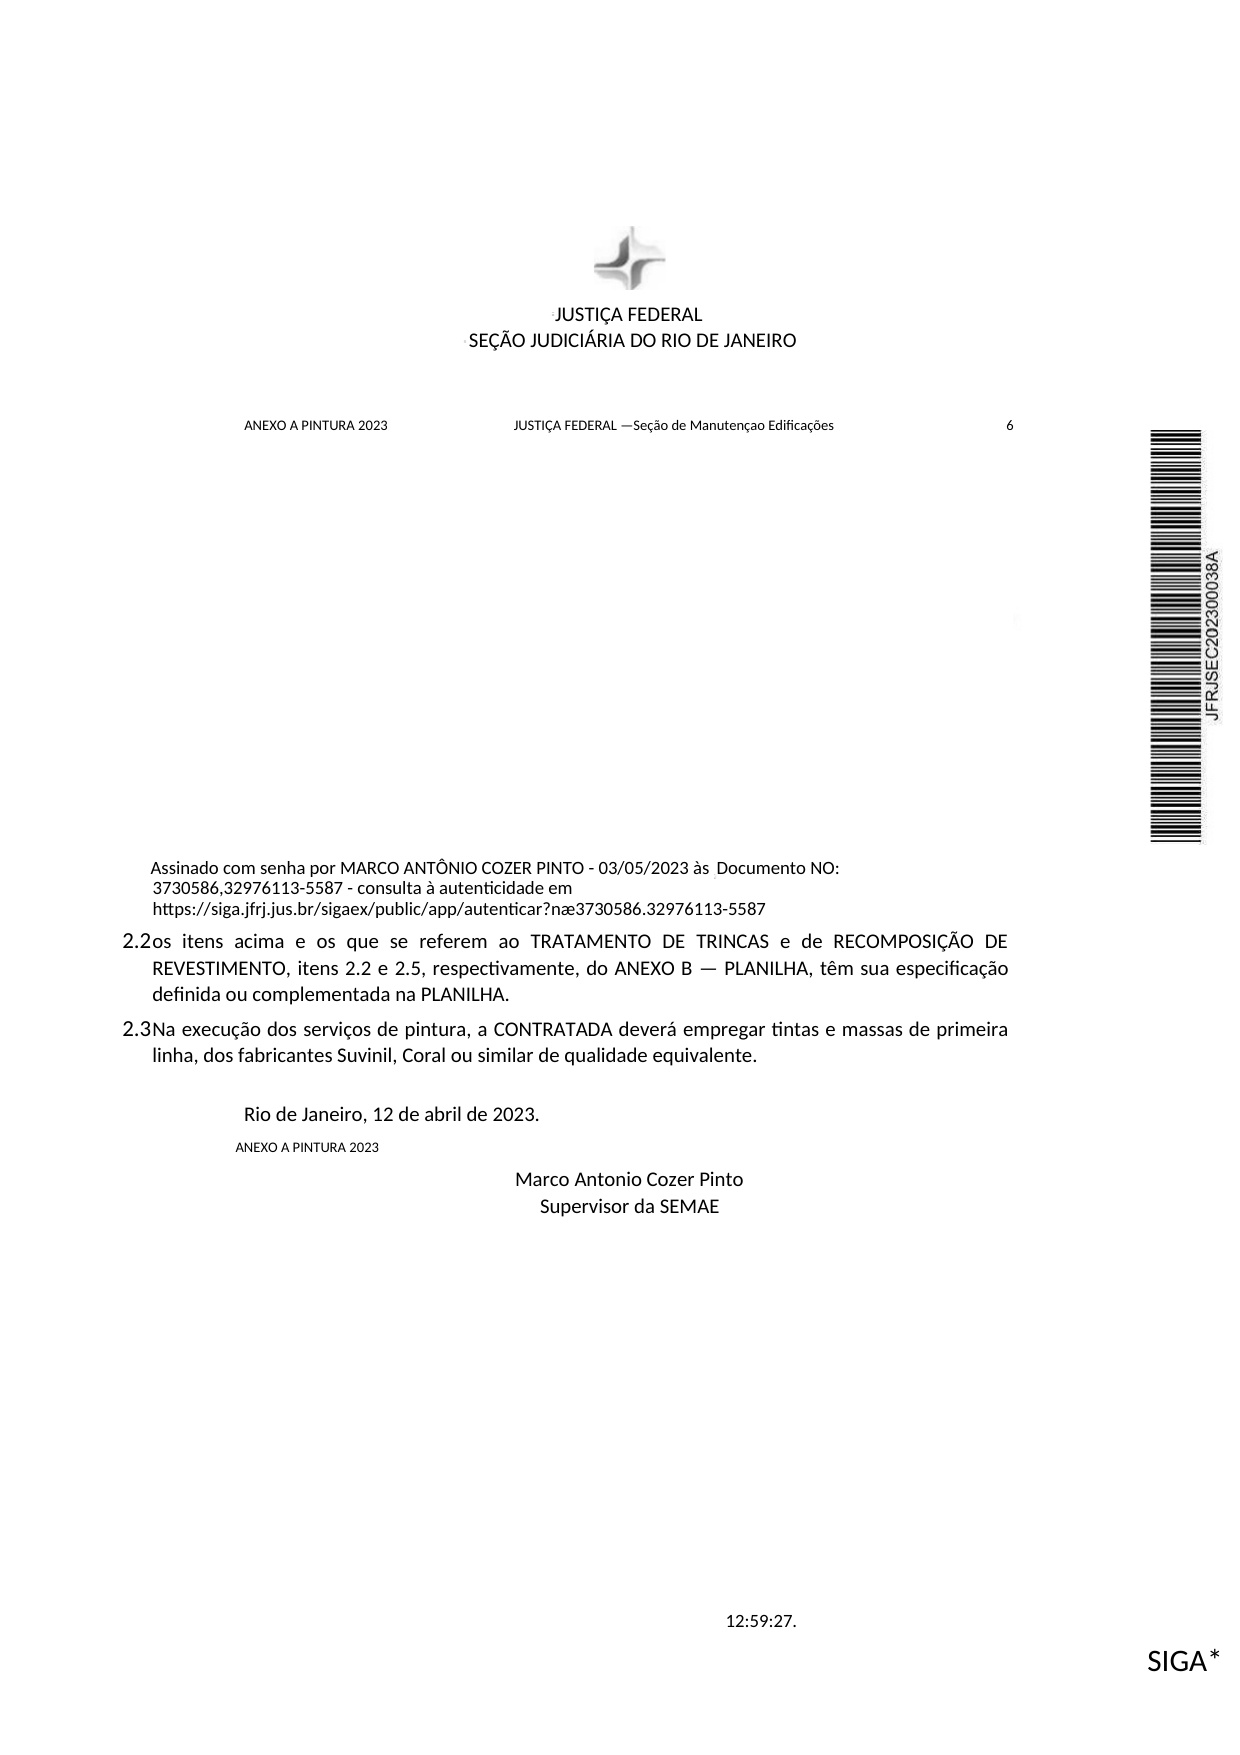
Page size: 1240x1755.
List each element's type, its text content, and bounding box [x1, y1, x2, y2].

text Marco Antonio Cozer Pinto [515, 1167, 798, 1192]
text Rio de Janeiro, 12 de abril de 2023. [244, 1101, 1010, 1126]
list Na execução dos serviços de pintura, a CONTRATADA deverá empregar tintas e massas de primeira linha, dos fabricantes Suvinil, Coral ou similar de qualidade equivalente. [122, 1014, 1010, 1068]
text ANEXO A PINTURA 2023 [235, 1139, 395, 1156]
text ANEXO A PINTURA 2023 JUSTIÇA FEDERAL —Seção de Manutençao Edificações 6 [152, 416, 1225, 844]
text Assinado com senha por MARCO ANTÔNIO COZER PINTO - 03/05/2023 às Documento NO: 3730586,32976113-5587 - consulta à autenticidade em https://siga.jfrj.jus.br/sigaex/public/app/autenticar?næ3730586.32976113-5587 [150, 858, 884, 920]
text Supervisor da SEMAE [540, 1193, 798, 1219]
list os itens acima e os que se referem ao TRATAMENTO DE TRINCAS e de RECOMPOSIÇÃO DE REVESTIMENTO, itens 2.2 e 2.5, respectivamente, do ANEXO B — PLANILHA, têm sua especificação definida ou complementada na PLANILHA. [122, 927, 1010, 1006]
